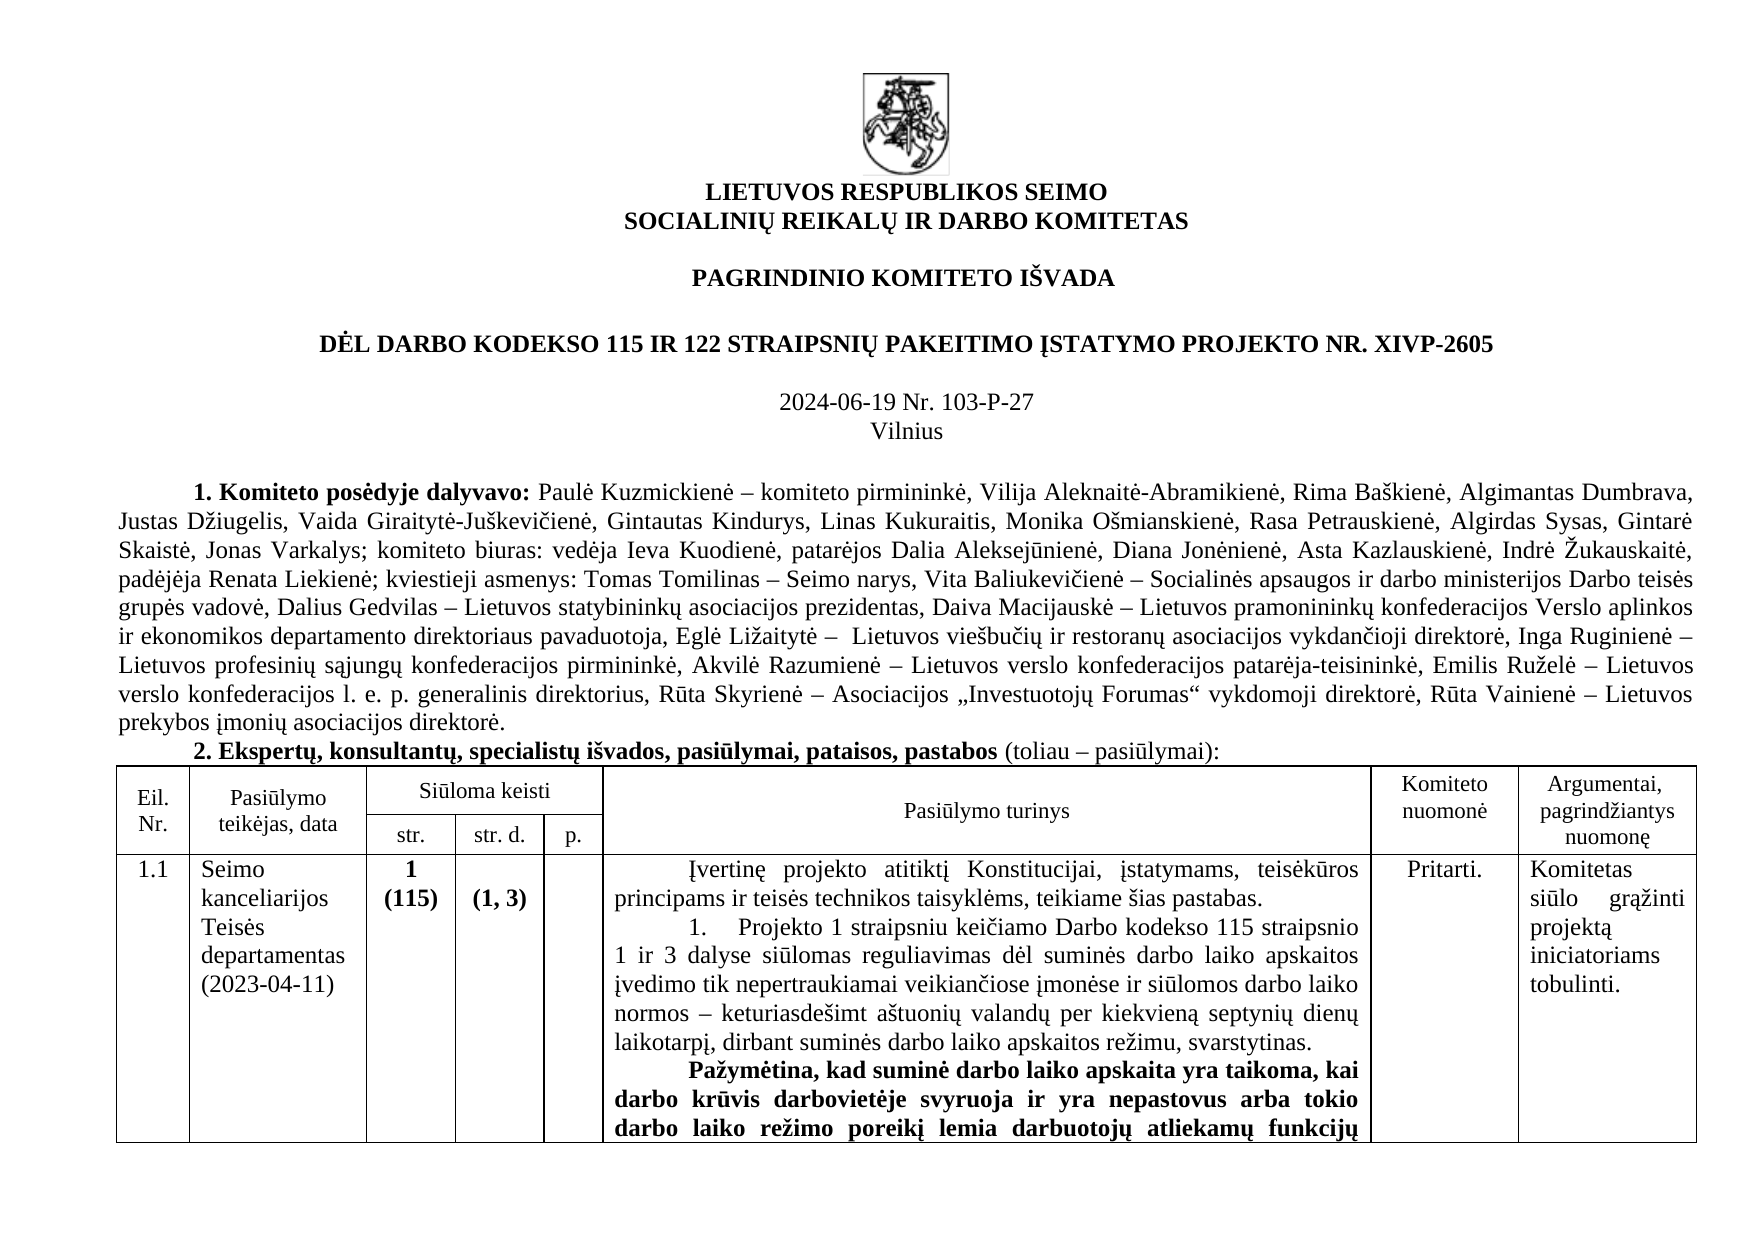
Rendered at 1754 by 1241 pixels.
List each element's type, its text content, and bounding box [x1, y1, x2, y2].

text Vilnius [118, 416, 1695, 444]
table_cell 1.1 [117, 855, 189, 1142]
text DĖL DARBO KODEKSO 115 IR 122 STRAIPSNIŲ PAKEITIMO ĮSTATYMO PROJEKTO NR. XIVP-2605 [118, 321, 1695, 358]
table_header Komiteto nuomonė [1372, 767, 1518, 853]
table_cell 1 (115) [367, 855, 455, 1142]
table_header Eil. Nr. [117, 767, 189, 853]
table_header Pasiūlymo teikėjas, data [190, 767, 366, 853]
text LIETUVOS RESPUBLIKOS SEIMO [118, 177, 1695, 206]
table_header Siūloma keisti [367, 767, 602, 814]
text 2024-06-19 Nr. 103-P-27 [118, 387, 1695, 416]
table_cell Komitetas siūlo grąžinti projektą iniciatoriams tobulinti. [1519, 855, 1696, 1142]
table_cell Pritarti. [1372, 855, 1518, 1142]
table_cell Seimo kanceliarijos Teisės departamentas (2023-04-11) [190, 855, 366, 1142]
subtitle 2. Ekspertų, konsultantų, specialistų išvados, pasiūlymai, pataisos, pastabos (toliau – pasiūlymai): [118, 736, 1695, 765]
table_cell [545, 855, 602, 1142]
table_cell str. d. [456, 815, 543, 853]
text 1. Komiteto posėdyje dalyvavo: Paulė Kuzmickienė – komiteto pirmininkė, Vilija Aleknaitė-Abramikienė, Rima Baškienė, Algimantas Dumbrava, Justas Džiugelis, Vaida Giraitytė-Juškevičienė, Gintautas Kindurys, Linas Kukuraitis, Monika Ošmianskienė, Rasa Petrauskienė, Algirdas Sysas, Gintarė Skaistė, Jonas Varkalys; komiteto biuras: vedėja Ieva Kuodienė, patarėjos Dalia Aleksejūnienė, Diana Jonėnienė, Asta Kazlauskienė, Indrė Žukauskaitė, padėjėja Renata Liekienė; kviestieji asmenys: Tomas Tomilinas – Seimo narys, Vita Baliukevičienė – Socialinės apsaugos ir darbo ministerijos Darbo teisės grupės vadovė, Dalius Gedvilas – Lietuvos statybininkų asociacijos prezidentas, Daiva Macijauskė – Lietuvos pramonininkų konfederacijos Verslo aplinkos ir ekonomikos departamento direktoriaus pavaduotoja, Eglė Ližaitytė – Lietuvos viešbučių ir restoranų asociacijos vykdančioji direktorė, Inga Ruginienė – Lietuvos profesinių sąjungų konfederacijos pirmininkė, Akvilė Razumienė – Lietuvos verslo konfederacijos patarėja-teisininkė, Emilis Ruželė – Lietuvos verslo konfederacijos l. e. p. generalinis direktorius, Rūta Skyrienė – Asociacijos „Investuotojų Forumas“ vykdomoji direktorė, Rūta Vainienė – Lietuvos prekybos įmonių asociacijos direktorė. [118, 477, 1695, 736]
table_cell Įvertinę projekto atitiktį Konstitucijai, įstatymams, teisėkūros principams ir teisės technikos taisyklėms, teikiame šias pastabas. 1. Projekto 1 straipsniu keičiamo Darbo kodekso 115 straipsnio 1 ir 3 dalyse siūlomas reguliavimas dėl suminės darbo laiko apskaitos įvedimo tik nepertraukiamai veikiančiose įmonėse ir siūlomos darbo laiko normos – keturiasdešimt aštuonių valandų per kiekvieną septynių dienų laikotarpį, dirbant suminės darbo laiko apskaitos režimu, svarstytinas. Pažymėtina, kad suminė darbo laiko apskaita yra taikoma, kai darbo krūvis darbovietėje svyruoja ir yra nepastovus arba tokio darbo laiko režimo poreikį lemia darbuotojų atliekamų funkcijų [604, 855, 1370, 1142]
text Socialinių reikalų ir darbo komitetas [118, 206, 1695, 234]
table_cell (1, 3) [456, 855, 543, 1142]
table_header Pasiūlymo turinys [604, 767, 1370, 853]
table_cell str. [367, 815, 455, 853]
subtitle Pagrindinio komiteto IŠVADA [118, 263, 1695, 292]
table_header Argumentai, pagrindžiantys nuomonę [1519, 767, 1696, 853]
table_cell p. [545, 815, 602, 853]
